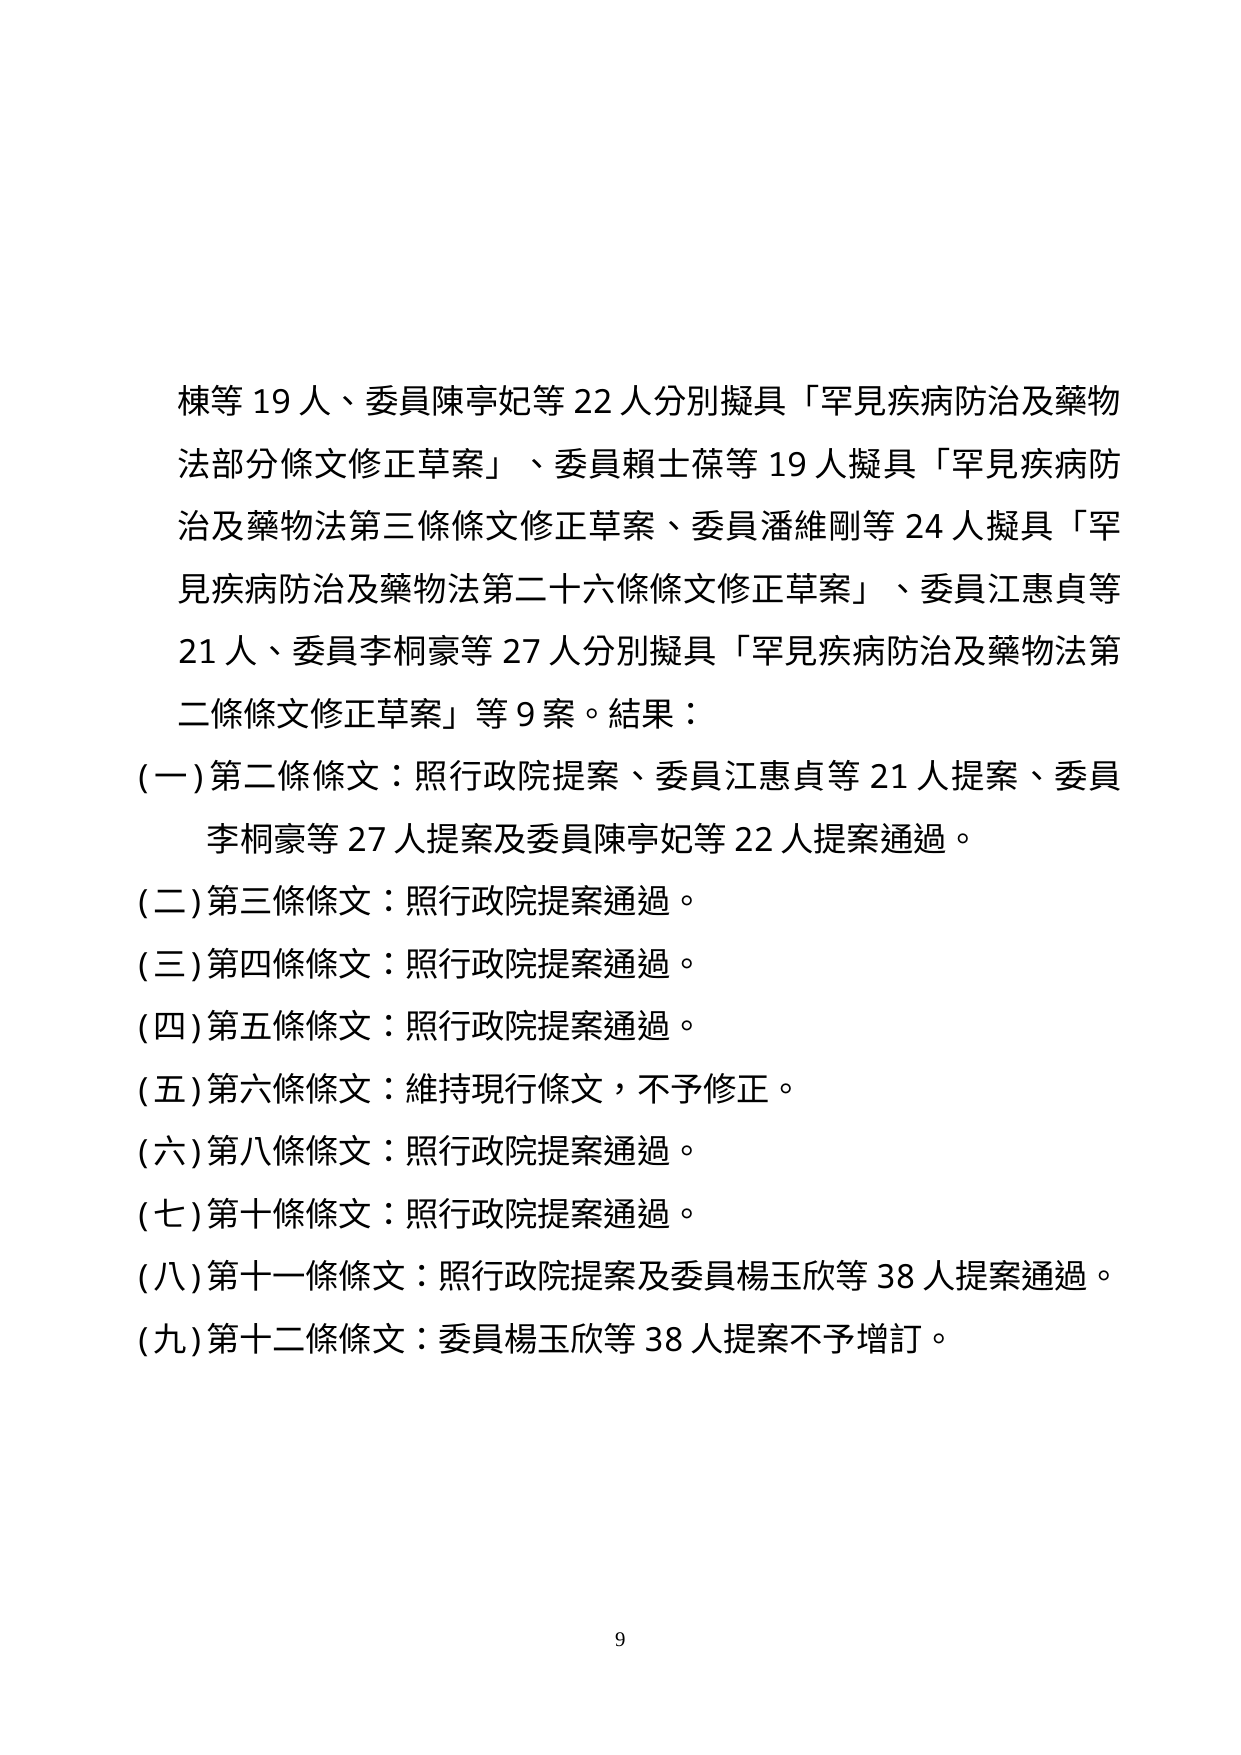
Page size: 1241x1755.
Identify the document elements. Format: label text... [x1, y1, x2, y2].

text (五)第六條條文：維持現行條文，不予修正。 [133, 1045, 1122, 1108]
text (九)第十二條條文：委員楊玉欣等38人提案不予增訂。 [133, 1295, 1122, 1358]
text 棟等19人、委員陳亭妃等22人分別擬具「罕見疾病防治及藥物法部分條文修正草案」、委員賴士葆等19人擬具「罕見疾病防治及藥物法第三條條文修正草案、委員潘維剛等24人擬具「罕見疾病防治及藥物法第二十六條條文修正草案」、委員江惠貞等21人、委員李桐豪等27人分別擬具「罕見疾病防治及藥物法第二條條文修正草案」等9案。結果： [118, 358, 1122, 733]
text (八)第十一條條文：照行政院提案及委員楊玉欣等38人提案通過。 [133, 1233, 1122, 1295]
text (二)第三條條文：照行政院提案通過。 [133, 858, 1122, 920]
text (六)第八條條文：照行政院提案通過。 [133, 1108, 1122, 1170]
text (四)第五條條文：照行政院提案通過。 [133, 983, 1122, 1045]
text (一)第二條條文：照行政院提案、委員江惠貞等21人提案、委員李桐豪等27人提案及委員陳亭妃等22人提案通過。 [133, 733, 1122, 858]
text (三)第四條條文：照行政院提案通過。 [133, 920, 1122, 983]
text (七)第十條條文：照行政院提案通過。 [133, 1170, 1122, 1233]
